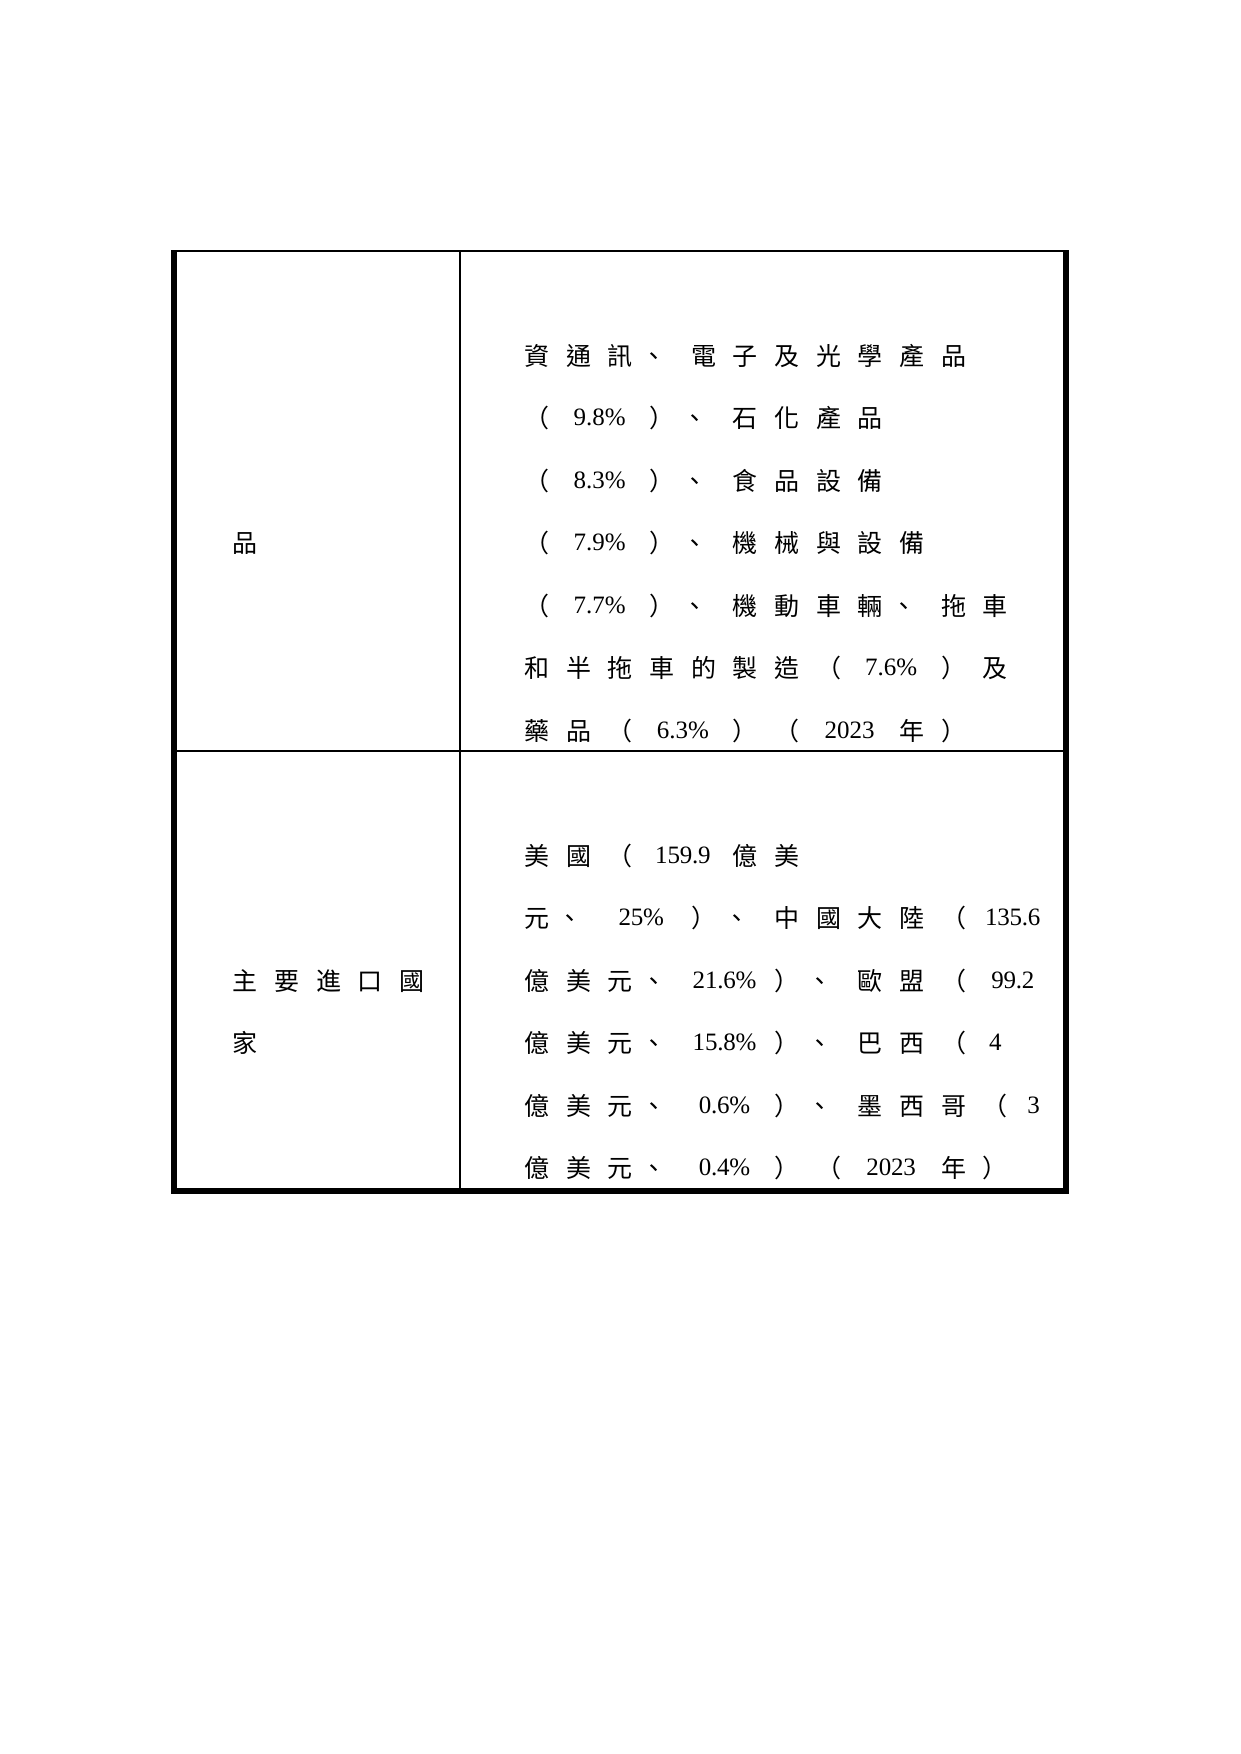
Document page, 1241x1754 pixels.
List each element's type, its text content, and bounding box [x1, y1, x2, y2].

table_cell 主要進口國家 [177, 752, 459, 1188]
table_cell 資通訊、電子及光學產品（9.8%）、石化產品（8.3%）、食品設備（7.9%）、機械與設備（7.7%）、機動車輛、拖車和半拖車的製造（7.6%）及藥品（6.3%）（2023年） [461, 252, 1063, 750]
table_cell 品 [177, 252, 459, 750]
table_cell 美國（159.9億美元、25%）、中國大陸（135.6億美元、21.6%）、歐盟（99.2億美元、15.8%）、巴西（4億美元、0.6%）、墨西哥（3億美元、0.4%）（2023年） [461, 752, 1063, 1188]
